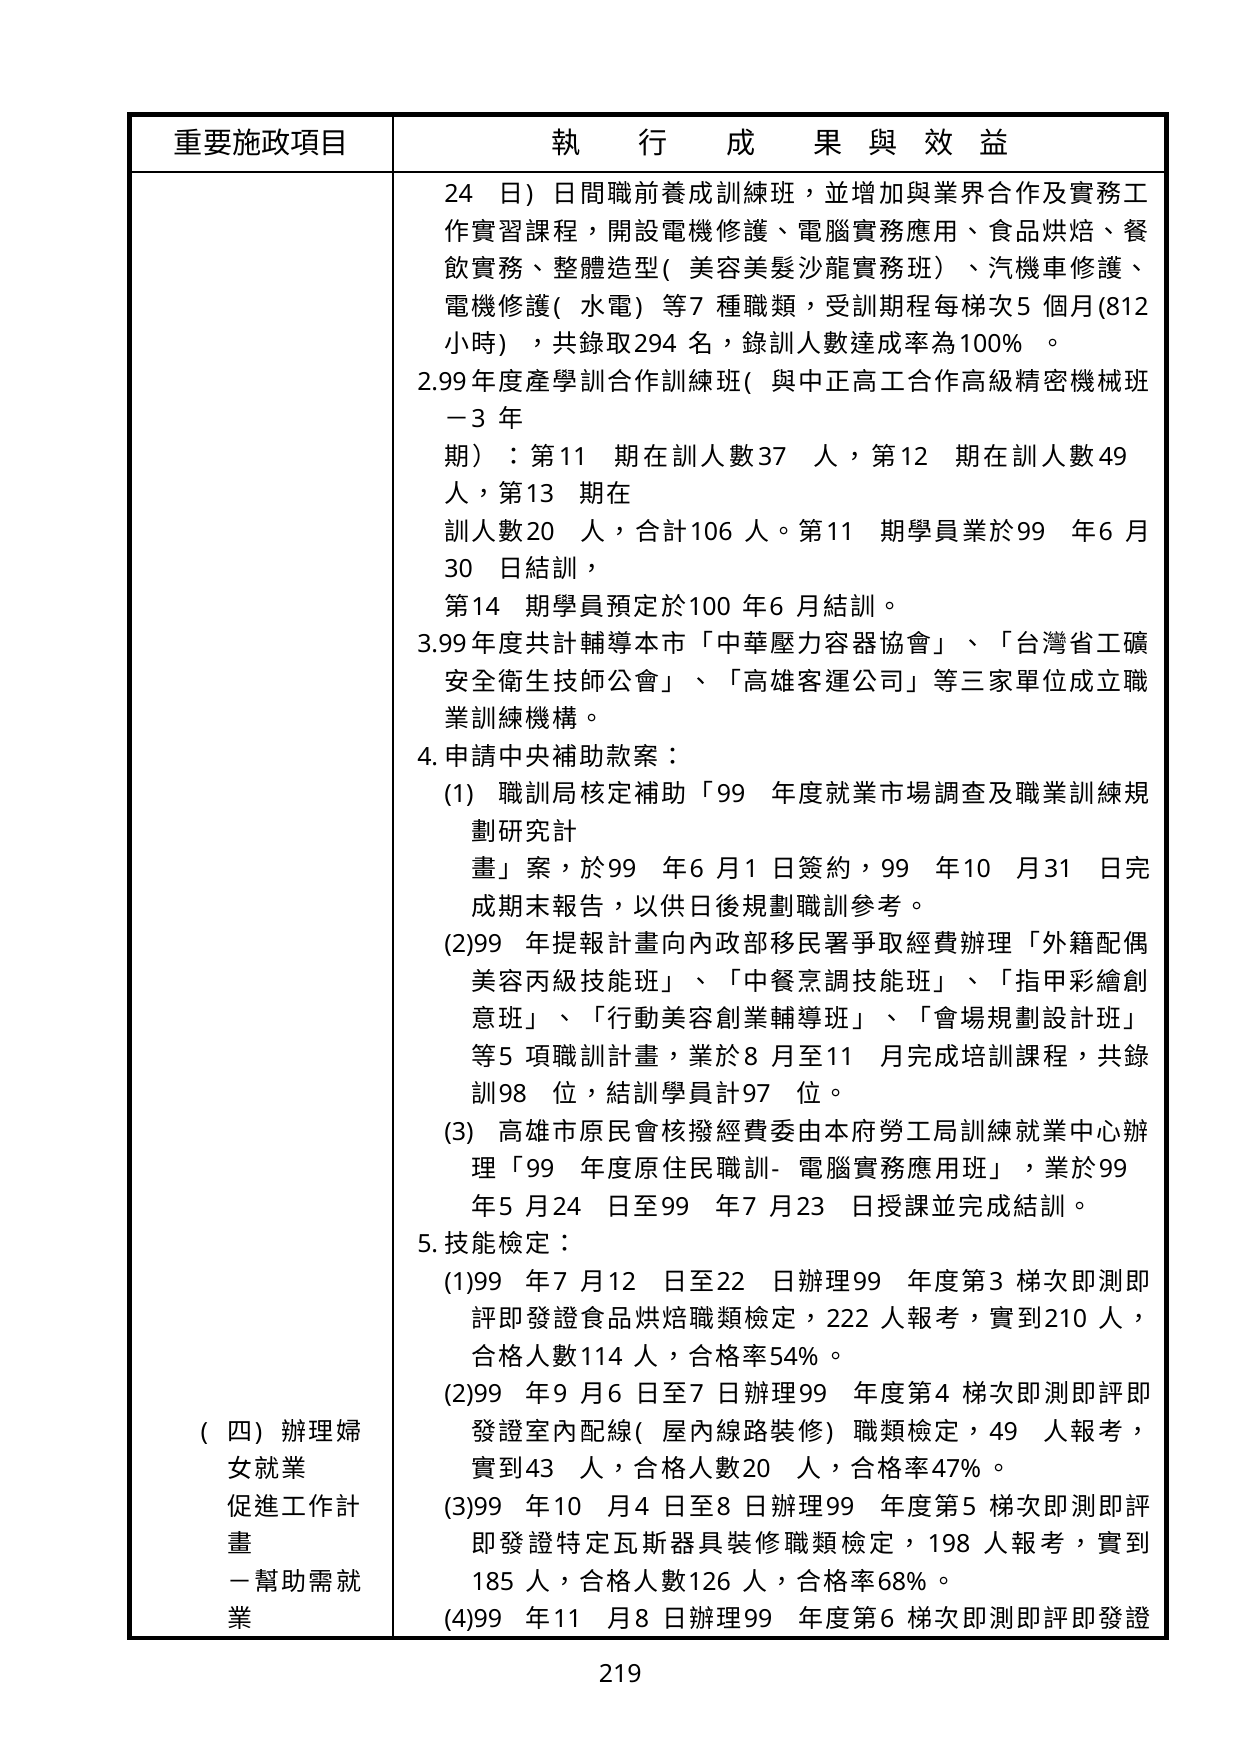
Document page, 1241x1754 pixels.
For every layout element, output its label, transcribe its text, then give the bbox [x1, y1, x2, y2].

table_header 重要施政項目 [132, 117, 392, 171]
table_header 執 行 成 果 與 效 益 [394, 117, 1164, 171]
table_cell (四)辦理婦女就業 促進工作計畫 －幫助需就業 [132, 173, 392, 1636]
table_cell 24日)日間職前養成訓練班，並增加與業界合作及實務工作實習課程，開設電機修護、電腦實務應用、食品烘焙、餐飲實務、整體造型(美容美髮沙龍實務班）、汽機車修護、電機修護(水電)等7種職類，受訓期程每梯次5個月(812小時)，共錄取294名，錄訓人數達成率為100%。 2.99年度產學訓合作訓練班(與中正高工合作高級精密機械班－3年 期）：第11期在訓人數37人，第12期在訓人數49人，第13期在 訓人數20人，合計106人。第11期學員業於99年6月30日結訓， 第14期學員預定於100年6月結訓。 3.99年度共計輔導本市「中華壓力容器協會」、「台灣省工礦安全衛生技師公會」、「高雄客運公司」等三家單位成立職業訓練機構。 4.申請中央補助款案： (1)職訓局核定補助「99年度就業市場調查及職業訓練規劃研究計 畫」案，於99年6月1日簽約，99年10月31日完成期末報告，以供日後規劃職訓參考。 (2)99年提報計畫向內政部移民署爭取經費辦理「外籍配偶美容丙級技能班」、「中餐烹調技能班」、「指甲彩繪創意班」、「行動美容創業輔導班」、「會場規劃設計班」等5項職訓計畫，業於8月至11月完成培訓課程，共錄訓98位，結訓學員計97位。 (3)高雄市原民會核撥經費委由本府勞工局訓練就業中心辦理「99年度原住民職訓-電腦實務應用班」，業於99年5月24日至99年7月23日授課並完成結訓。 5.技能檢定： (1)99年7月12日至22日辦理99年度第3梯次即測即評即發證食品烘焙職類檢定，222人報考，實到210人，合格人數114人，合格率54%。 (2)99年9月6日至7日辦理99年度第4梯次即測即評即發證室內配線(屋內線路裝修)職類檢定，49人報考，實到43人，合格人數20人，合格率47%。 (3)99年10月4日至8日辦理99年度第5梯次即測即評即發證特定瓦斯器具裝修職類檢定，198人報考，實到185人，合格人數126人，合格率68%。 (4)99年11月8日辦理99年度第6梯次即測即評即發證 [394, 173, 1164, 1636]
